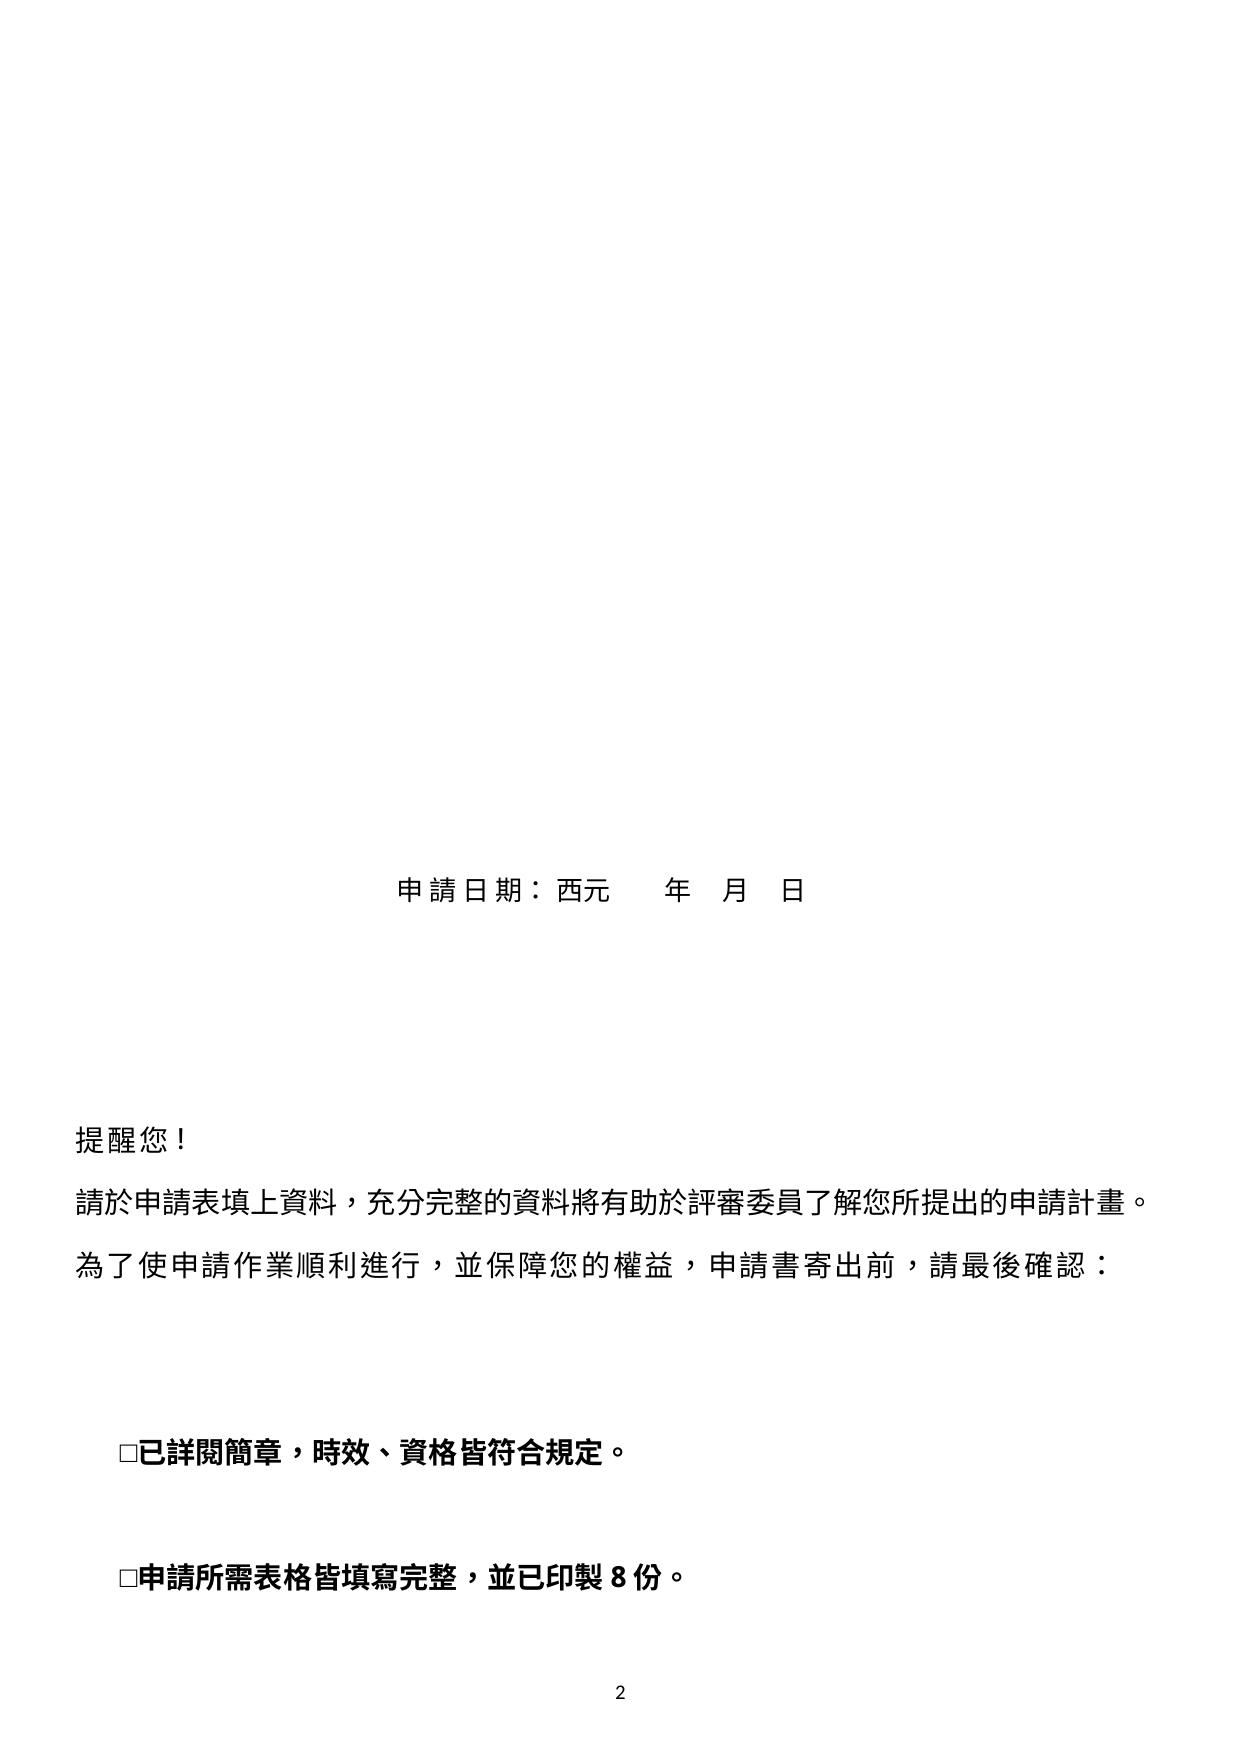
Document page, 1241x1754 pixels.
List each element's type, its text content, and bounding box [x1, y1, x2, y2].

text 申 請 日 期： 西元 年 月 日 [37, 847, 1165, 909]
text 提醒您! [75, 1097, 1165, 1159]
text □已詳閱簡章，時效、資格皆符合規定。 [119, 1409, 1165, 1472]
text 請於申請表填上資料，充分完整的資料將有助於評審委員了解您所提出的申請計畫。為了使申請作業順利進行，並保障您的權益，申請書寄出前，請最後確認： [75, 1159, 1165, 1284]
text □申請所需表格皆填寫完整，並已印製8份。 [119, 1534, 1165, 1597]
